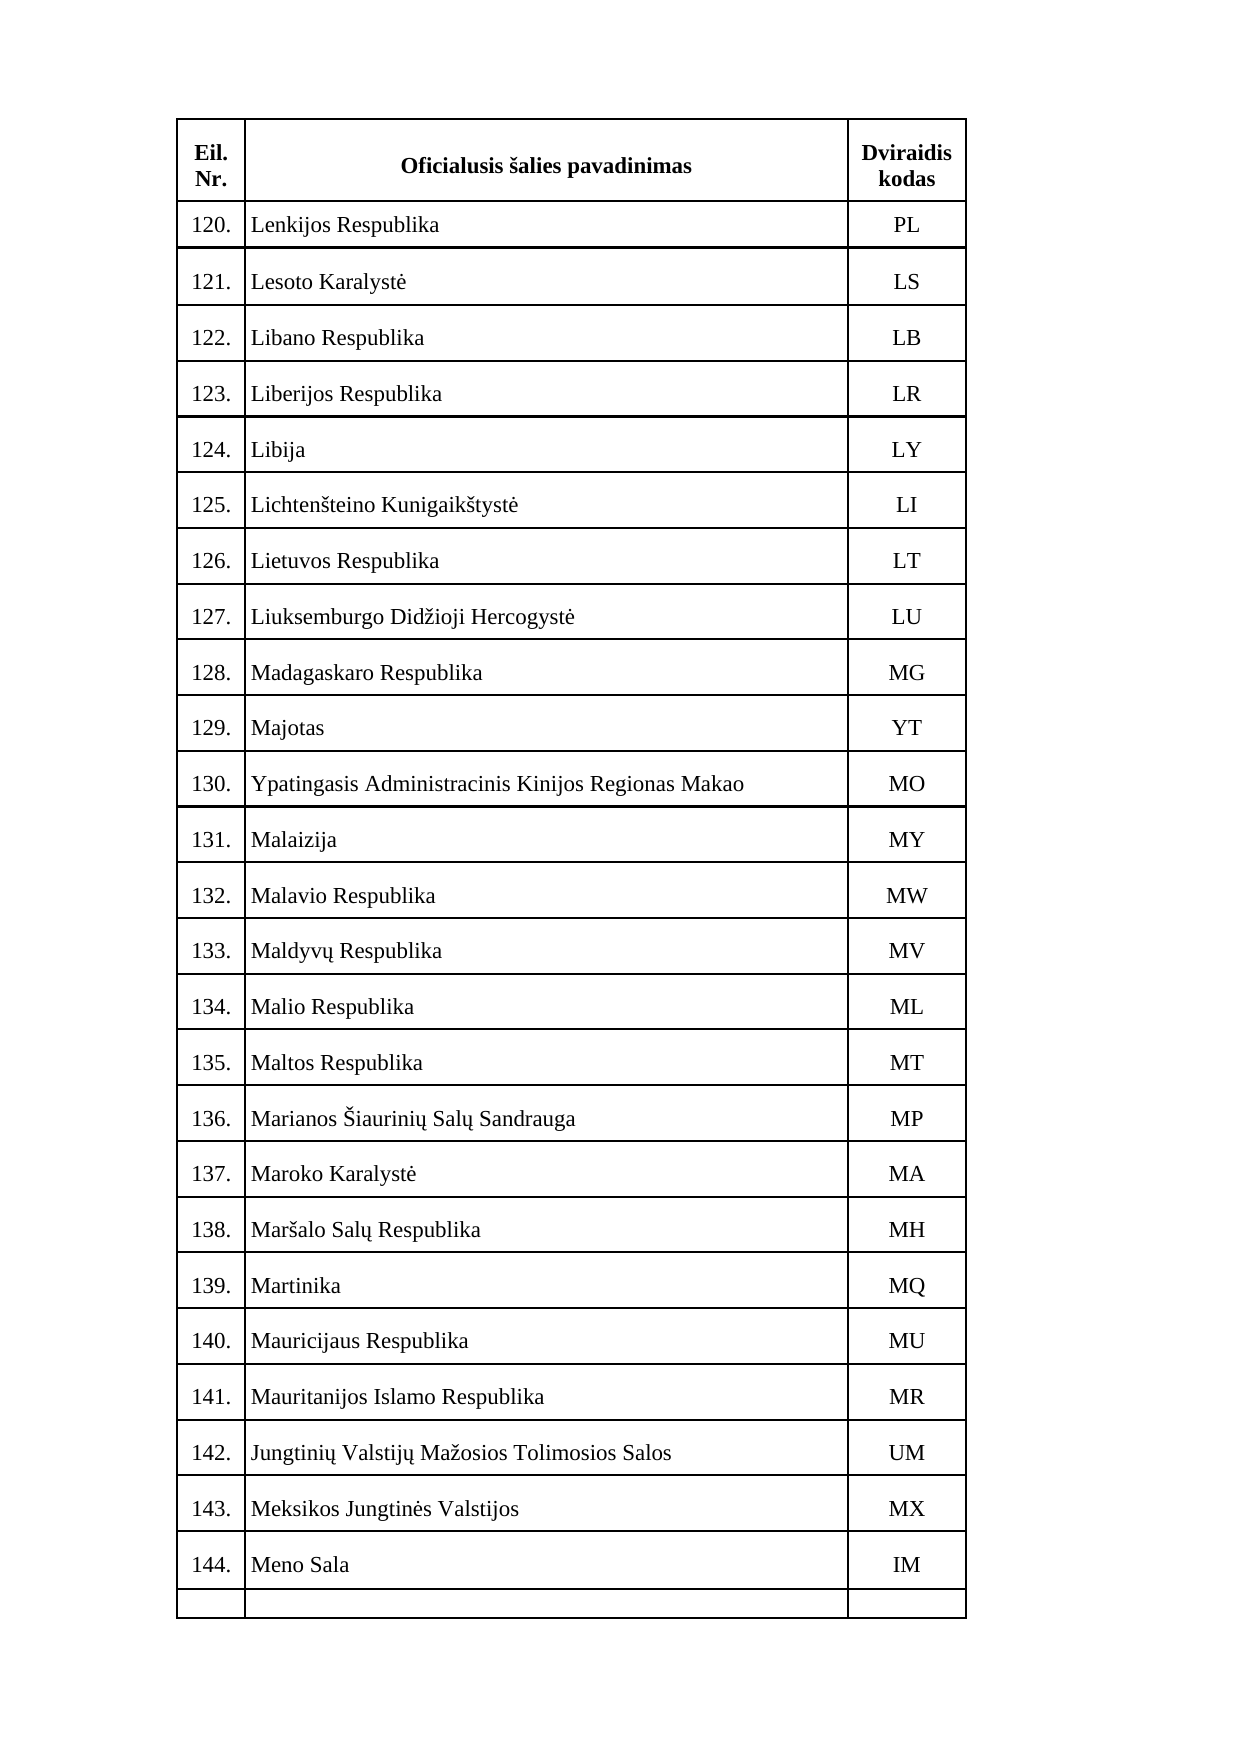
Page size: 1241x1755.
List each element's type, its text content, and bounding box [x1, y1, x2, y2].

table_cell Maršalo Salų Respublika [246, 1198, 847, 1251]
table_cell 130. [178, 752, 244, 805]
table_cell Martinika [246, 1253, 847, 1307]
table_cell 134. [178, 975, 244, 1028]
table_cell LB [849, 306, 965, 359]
table_cell 121. [178, 249, 244, 304]
table_cell 132. [178, 863, 244, 917]
table_cell 127. [178, 585, 244, 638]
table_cell 136. [178, 1086, 244, 1140]
table_cell 137. [178, 1142, 244, 1196]
table_cell MT [849, 1030, 965, 1084]
table_cell Maltos Respublika [246, 1030, 847, 1084]
table_cell 123. [178, 362, 244, 415]
table_cell MV [849, 919, 965, 973]
table_header Eil. Nr. [178, 120, 244, 200]
table_cell 129. [178, 696, 244, 750]
table_cell 124. [178, 418, 244, 471]
table_cell YT [849, 696, 965, 750]
table_cell Lenkijos Respublika [246, 202, 847, 246]
table_cell Ypatingasis Administracinis Kinijos Regionas Makao [246, 752, 847, 805]
table_cell IM [849, 1532, 965, 1587]
table_cell Meksikos Jungtinės Valstijos [246, 1476, 847, 1530]
table_cell MR [849, 1365, 965, 1418]
table_cell Libija [246, 418, 847, 471]
table_cell Malio Respublika [246, 975, 847, 1028]
table_cell 143. [178, 1476, 244, 1530]
table_cell Liuksemburgo Didžioji Hercogystė [246, 585, 847, 638]
table_cell LS [849, 249, 965, 304]
table_cell [246, 1590, 847, 1617]
table_cell MH [849, 1198, 965, 1251]
table_cell Madagaskaro Respublika [246, 640, 847, 694]
table_cell LU [849, 585, 965, 638]
table_header Oficialusis šalies pavadinimas [246, 120, 847, 200]
table_cell 140. [178, 1309, 244, 1363]
table_cell 139. [178, 1253, 244, 1307]
table_cell MY [849, 808, 965, 861]
table_cell 141. [178, 1365, 244, 1418]
table_cell Maroko Karalystė [246, 1142, 847, 1196]
table_cell Meno Sala [246, 1532, 847, 1587]
table_cell 144. [178, 1532, 244, 1587]
table_cell MU [849, 1309, 965, 1363]
table_cell Malaizija [246, 808, 847, 861]
table_cell 128. [178, 640, 244, 694]
table_cell Majotas [246, 696, 847, 750]
table_cell ML [849, 975, 965, 1028]
table_cell [849, 1590, 965, 1617]
table_cell MO [849, 752, 965, 805]
table_cell Maldyvų Respublika [246, 919, 847, 973]
table_cell 120. [178, 202, 244, 246]
table_cell Mauritanijos Islamo Respublika [246, 1365, 847, 1418]
table_cell LY [849, 418, 965, 471]
table_cell Lesoto Karalystė [246, 249, 847, 304]
table_cell MG [849, 640, 965, 694]
table_cell LI [849, 473, 965, 527]
table_cell 138. [178, 1198, 244, 1251]
table_cell MW [849, 863, 965, 917]
table_cell MX [849, 1476, 965, 1530]
table_cell Malavio Respublika [246, 863, 847, 917]
table_cell 135. [178, 1030, 244, 1084]
table_cell UM [849, 1421, 965, 1474]
table_cell PL [849, 202, 965, 246]
table_cell Lichtenšteino Kunigaikštystė [246, 473, 847, 527]
table_header Dviraidis kodas [849, 120, 965, 200]
table_cell LR [849, 362, 965, 415]
table_cell MQ [849, 1253, 965, 1307]
table_cell 125. [178, 473, 244, 527]
table_cell LT [849, 529, 965, 582]
table_cell Libano Respublika [246, 306, 847, 359]
table_cell 122. [178, 306, 244, 359]
table_cell Jungtinių Valstijų Mažosios Tolimosios Salos [246, 1421, 847, 1474]
table_cell Lietuvos Respublika [246, 529, 847, 582]
table_cell MP [849, 1086, 965, 1140]
table_cell 142. [178, 1421, 244, 1474]
table_cell 131. [178, 808, 244, 861]
table_cell MA [849, 1142, 965, 1196]
table_cell Liberijos Respublika [246, 362, 847, 415]
table_cell Marianos Šiaurinių Salų Sandrauga [246, 1086, 847, 1140]
table_cell Mauricijaus Respublika [246, 1309, 847, 1363]
table_cell [178, 1590, 244, 1617]
table_cell 126. [178, 529, 244, 582]
table_cell 133. [178, 919, 244, 973]
